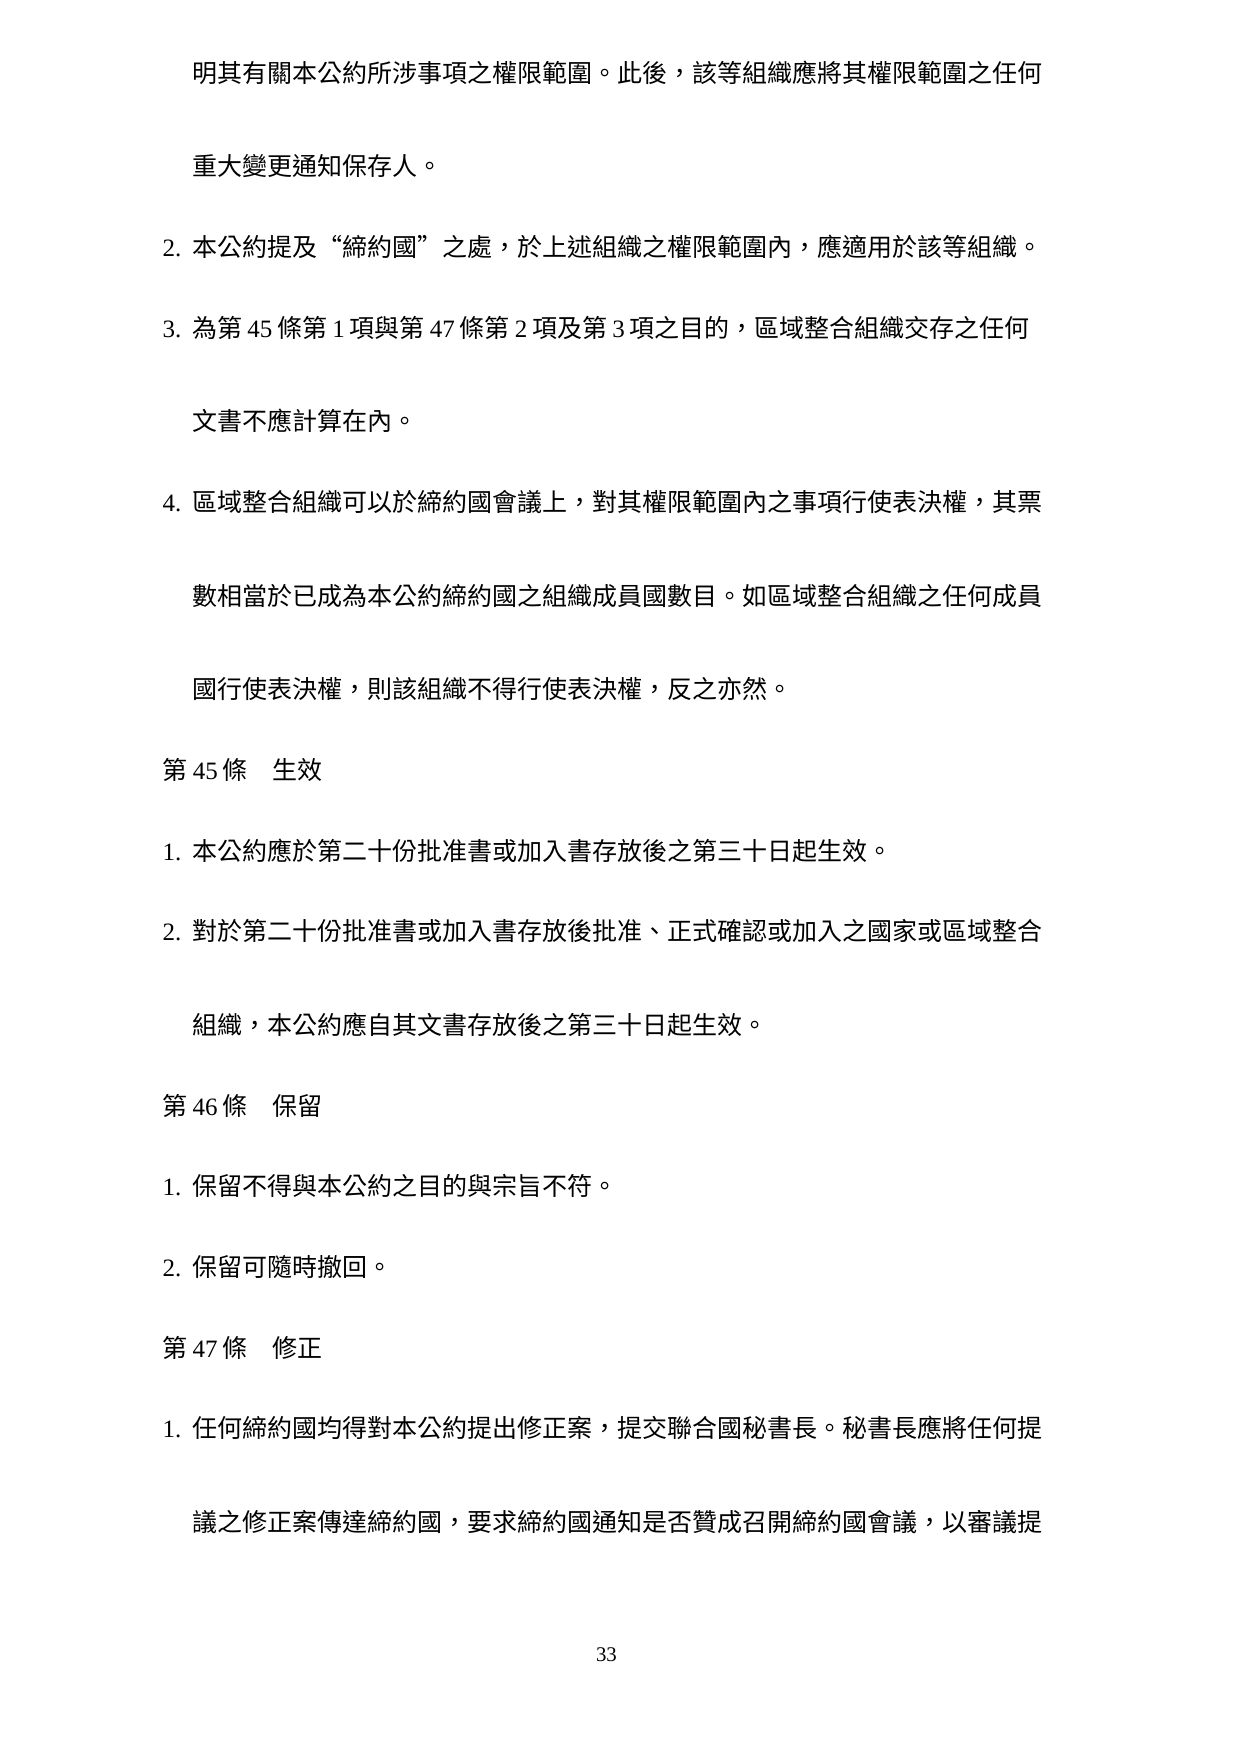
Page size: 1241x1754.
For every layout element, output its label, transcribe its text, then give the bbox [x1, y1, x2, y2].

list 對於第二十份批准書或加入書存放後批准、正式確認或加入之國家或區域整合組織，本公約應自其文書存放後之第三十日起生效。 [162, 888, 1050, 1044]
list 為第45條第1項與第47條第2項及第3項之目的，區域整合組織交存之任何文書不應計算在內。 [162, 284, 1050, 441]
text 第45條 生效 [163, 727, 1050, 789]
list 區域整合組織可以於締約國會議上，對其權限範圍內之事項行使表決權，其票數相當於已成為本公約締約國之組織成員國數目。如區域整合組織之任何成員國行使表決權，則該組織不得行使表決權，反之亦然。 [162, 459, 1050, 709]
list 明其有關本公約所涉事項之權限範圍。此後，該等組織應將其權限範圍之任何重大變更通知保存人。 [162, 29, 1050, 186]
list 保留不得與本公約之目的與宗旨不符。 [162, 1143, 1050, 1206]
list 本公約應於第二十份批准書或加入書存放後之第三十日起生效。 [162, 808, 1050, 870]
list 本公約提及“締約國”之處，於上述組織之權限範圍內，應適用於該等組織。 [162, 204, 1050, 266]
list 任何締約國均得對本公約提出修正案，提交聯合國秘書長。秘書長應將任何提議之修正案傳達締約國，要求締約國通知是否贊成召開締約國會議，以審議提 [162, 1385, 1050, 1541]
text 第46條 保留 [162, 1063, 1050, 1125]
text 第47條 修正 [162, 1304, 1050, 1367]
list 保留可隨時撤回。 [162, 1224, 1050, 1286]
